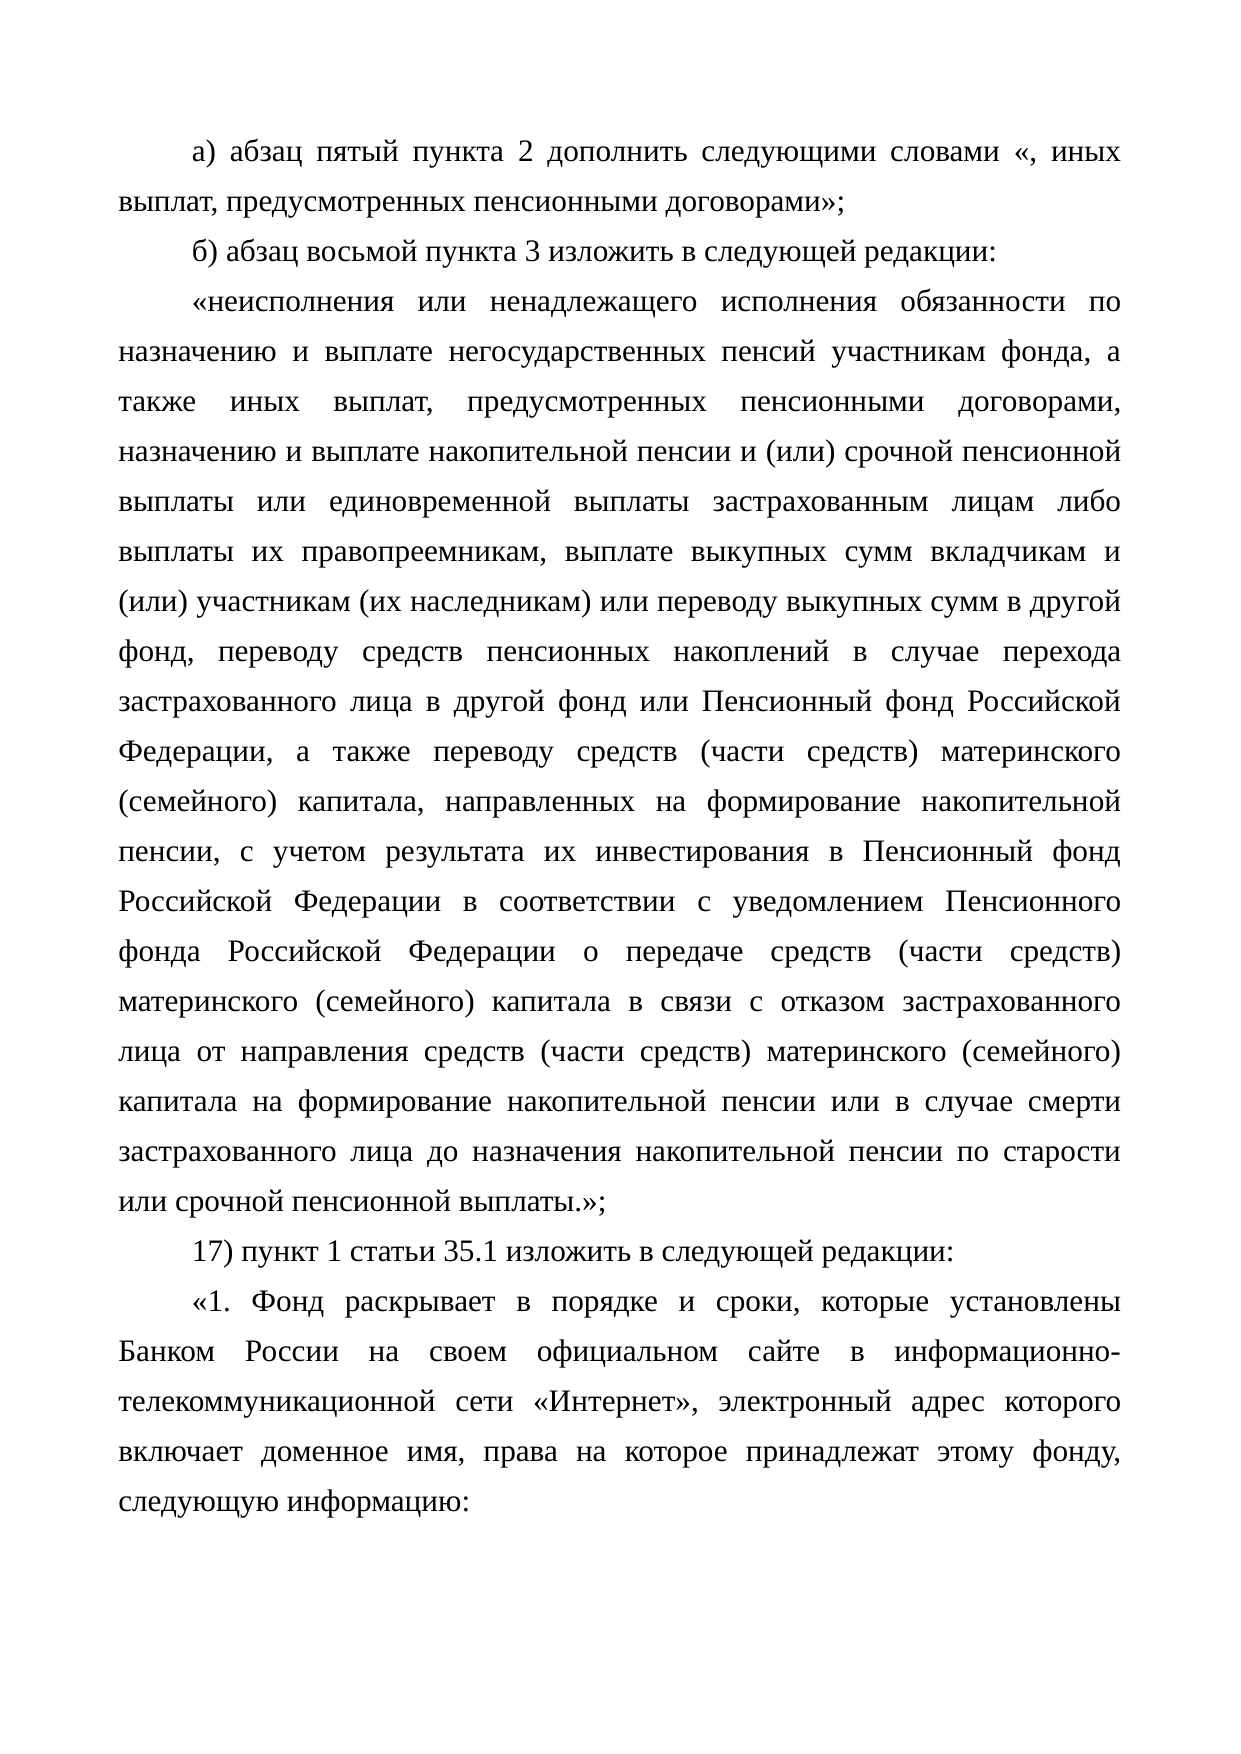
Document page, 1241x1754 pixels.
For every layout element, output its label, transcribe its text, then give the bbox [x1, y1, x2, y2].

text 17) пункт 1 статьи 35.1 изложить в следующей редакции: [118, 1218, 1122, 1268]
text «неисполнения или ненадлежащего исполнения обязанности по назначению и выплате негосударственных пенсий участникам фонда, а также иных выплат, предусмотренных пенсионными договорами, назначению и выплате накопительной пенсии и (или) срочной пенсионной выплаты или единовременной выплаты застрахованным лицам либо выплаты их правопреемникам, выплате выкупных сумм вкладчикам и (или) участникам (их наследникам) или переводу выкупных сумм в другой фонд, переводу средств пенсионных накоплений в случае перехода застрахованного лица в другой фонд или Пенсионный фонд Российской Федерации, а также переводу средств (части средств) материнского (семейного) капитала, направленных на формирование накопительной пенсии, с учетом результата их инвестирования в Пенсионный фонд Российской Федерации в соответствии с уведомлением Пенсионного фонда Российской Федерации о передаче средств (части средств) материнского (семейного) капитала в связи с отказом застрахованного лица от направления средств (части средств) материнского (семейного) капитала на формирование накопительной пенсии или в случае смерти застрахованного лица до назначения накопительной пенсии по старости или срочной пенсионной выплаты.»; [118, 268, 1122, 1218]
text «1. Фонд раскрывает в порядке и сроки, которые установлены Банком России на своем официальном сайте в информационно-телекоммуникационной сети «Интернет», электронный адрес которого включает доменное имя, права на которое принадлежат этому фонду, следующую информацию: [118, 1268, 1122, 1518]
text а) абзац пятый пункта 2 дополнить следующими словами «, иных выплат, предусмотренных пенсионными договорами»; [118, 118, 1122, 218]
text б) абзац восьмой пункта 3 изложить в следующей редакции: [118, 218, 1122, 268]
